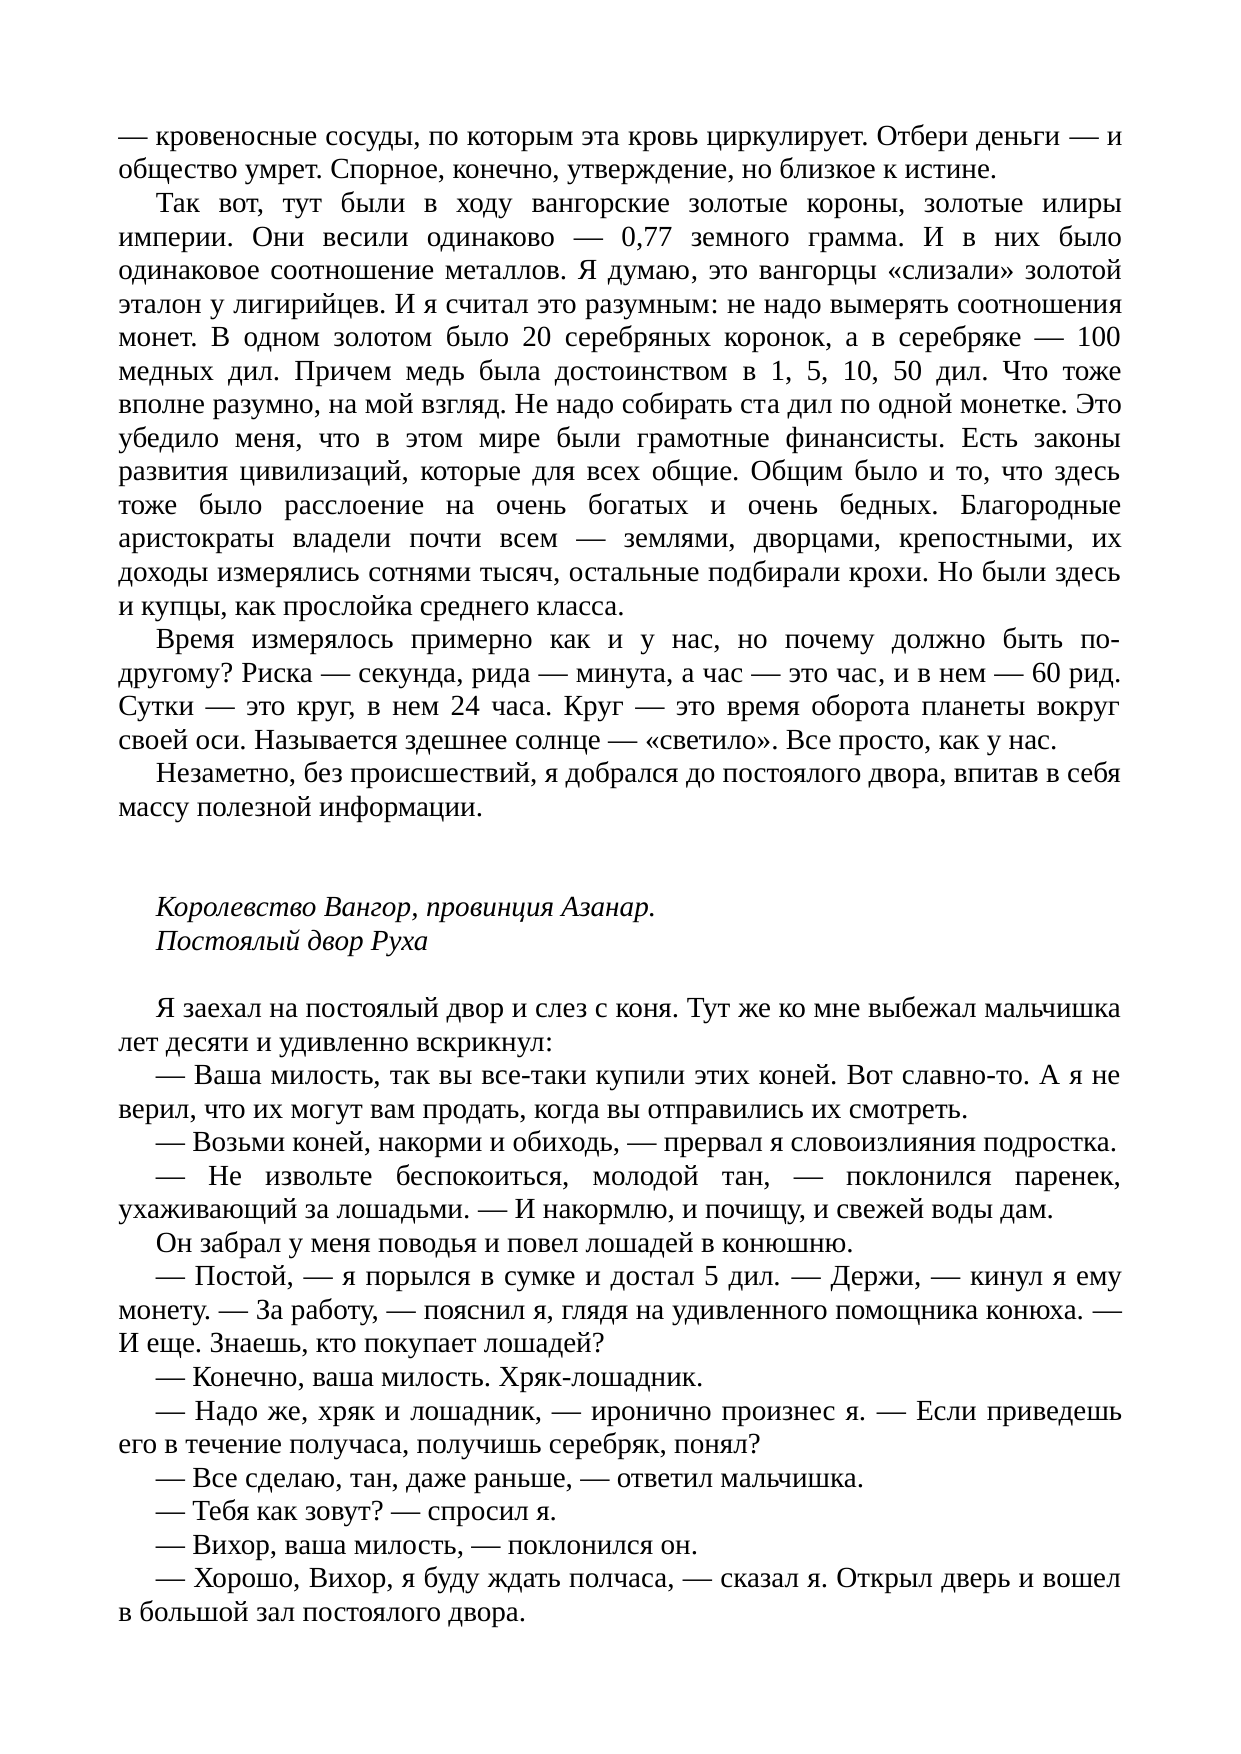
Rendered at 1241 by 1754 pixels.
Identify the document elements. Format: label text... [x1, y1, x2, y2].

text — Постой, — я порылся в сумке и достал 5 дил. — Держи, — кинул я ему монету. — За работу, — пояснил я, глядя на удивленного помощника конюха. — И еще. Знаешь, кто покупает лошадей? [118, 1258, 1122, 1359]
text — Конечно, ваша милость. Хряк-лошадник. [118, 1359, 1122, 1393]
text — Не извольте беспокоиться, молодой тан, — поклонился паренек, ухаживающий за лошадьми. — И накормлю, и почищу, и свежей воды дам. [118, 1158, 1122, 1225]
text — Тебя как зовут? — спросил я. [118, 1493, 1122, 1527]
text Я заехал на постоялый двор и слез с коня. Тут же ко мне выбежал мальчишка лет десяти и удивленно вскрикнул: [118, 990, 1122, 1057]
text — Хорошо, Вихор, я буду ждать полчаса, — сказал я. Открыл дверь и вошел в большой зал постоялого двора. [118, 1560, 1122, 1627]
text — Надо же, хряк и лошадник, — иронично произнес я. — Если приведешь его в течение получаса, получишь серебряк, понял? [118, 1393, 1122, 1460]
text Так вот, тут были в ходу вангорские золотые короны, золотые илиры империи. Они весили одинаково — 0,77 земного грамма. И в них было одинаковое соотношение металлов. Я думаю, это вангорцы «слизали» золотой эталон у лигирийцев. И я считал это разумным: не надо вымерять соотношения монет. В одном золотом было 20 серебряных коронок, а в серебряке — 100 медных дил. Причем медь была достоинством в 1, 5, 10, 50 дил. Что тоже вполне разумно, на мой взгляд. Не надо собирать ста дил по одной монетке. Это убедило меня, что в этом мире были грамотные финансисты. Есть законы развития цивилизаций, которые для всех общие. Общим было и то, что здесь тоже было расслоение на очень богатых и очень бедных. Благородные аристократы владели почти всем — землями, дворцами, крепостными, их доходы измерялись сотнями тысяч, остальные подбирали крохи. Но были здесь и купцы, как прослойка среднего класса. [118, 185, 1122, 621]
text Время измерялось примерно как и у нас, но почему должно быть по-другому? Риска — секунда, рида — минута, а час — это час, и в нем — 60 рид. Сутки — это круг, в нем 24 часа. Круг — это время оборота планеты вокруг своей оси. Называется здешнее солнце — «светило». Все просто, как у нас. [118, 621, 1122, 755]
text — кровеносные сосуды, по которым эта кровь циркулирует. Отбери деньги — и общество умрет. Спорное, конечно, утверждение, но близкое к истине. [118, 118, 1122, 185]
text Королевство Вангор, провинция Азанар. [118, 889, 1122, 923]
text Постоялый двор Руха [118, 923, 1122, 957]
text Он забрал у меня поводья и повел лошадей в конюшню. [118, 1225, 1122, 1258]
text — Ваша милость, так вы все-таки купили этих коней. Вот славно-то. А я не верил, что их могут вам продать, когда вы отправились их смотреть. [118, 1057, 1122, 1124]
text Незаметно, без происшествий, я добрался до постоялого двора, впитав в себя массу полезной информации. [118, 755, 1122, 822]
text — Вихор, ваша милость, — поклонился он. [118, 1527, 1122, 1560]
text — Возьми коней, накорми и обиходь, — прервал я словоизлияния подростка. [118, 1124, 1122, 1158]
text — Все сделаю, тан, даже раньше, — ответил мальчишка. [118, 1460, 1122, 1493]
